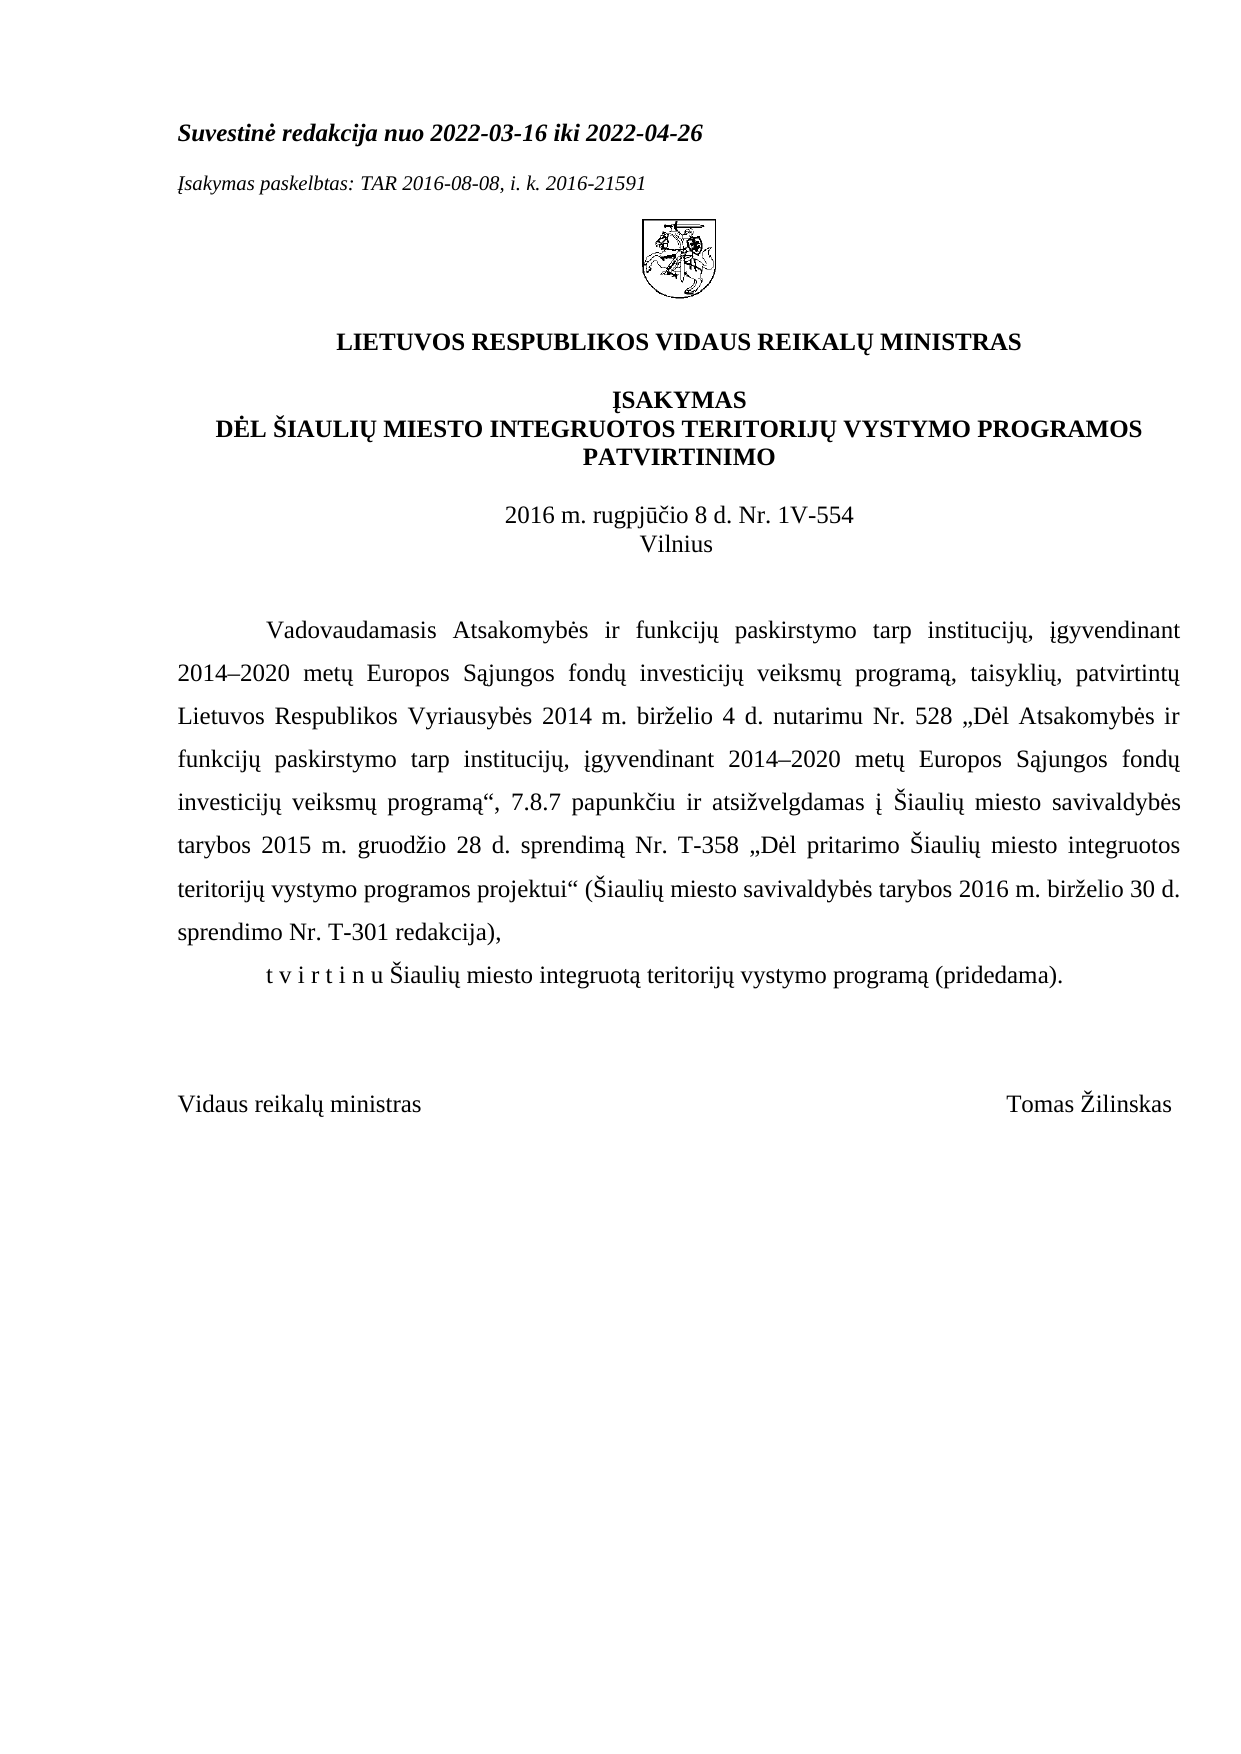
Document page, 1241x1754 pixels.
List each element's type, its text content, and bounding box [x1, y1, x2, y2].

text DĖL ŠIAULIŲ MIESTO INTEGRUOTOS TERITORIJŲ VYSTYMO PROGRAMOS PATVIRTINIMO [177, 414, 1181, 471]
text ĮSAKYMAS [177, 385, 1181, 414]
text LIETUVOS RESPUBLIKOS VIDAUS REIKALŲ MINISTRAS [177, 327, 1181, 356]
text 2016 m. rugpjūčio 8 d. Nr. 1V-554 [177, 500, 1181, 529]
text Suvestinė redakcija nuo 2022-03-16 iki 2022-04-26 [177, 118, 1181, 147]
text Vidaus reikalų ministras Tomas Žilinskas [177, 1089, 1181, 1118]
text Įsakymas paskelbtas: TAR 2016-08-08, i. k. 2016-21591 [177, 171, 1181, 195]
text t v i r t i n u Šiaulių miesto integruotą teritorijų vystymo programą (pridedama). [177, 960, 1181, 989]
text Vadovaudamasis Atsakomybės ir funkcijų paskirstymo tarp institucijų, įgyvendinant 2014–2020 metų Europos Sąjungos fondų investicijų veiksmų programą, taisyklių, patvirtintų Lietuvos Respublikos Vyriausybės 2014 m. birželio 4 d. nutarimu Nr. 528 „Dėl Atsakomybės ir funkcijų paskirstymo tarp institucijų, įgyvendinant 2014–2020 metų Europos Sąjungos fondų investicijų veiksmų programą“, 7.8.7 papunkčiu ir atsižvelgdamas į Šiaulių miesto savivaldybės tarybos 2015 m. gruodžio 28 d. sprendimą Nr. T-358 „Dėl pritarimo Šiaulių miesto integruotos teritorijų vystymo programos projektui“ (Šiaulių miesto savivaldybės tarybos 2016 m. birželio 30 d. sprendimo Nr. T-301 redakcija), [177, 615, 1181, 946]
text Vilnius [177, 529, 1181, 557]
